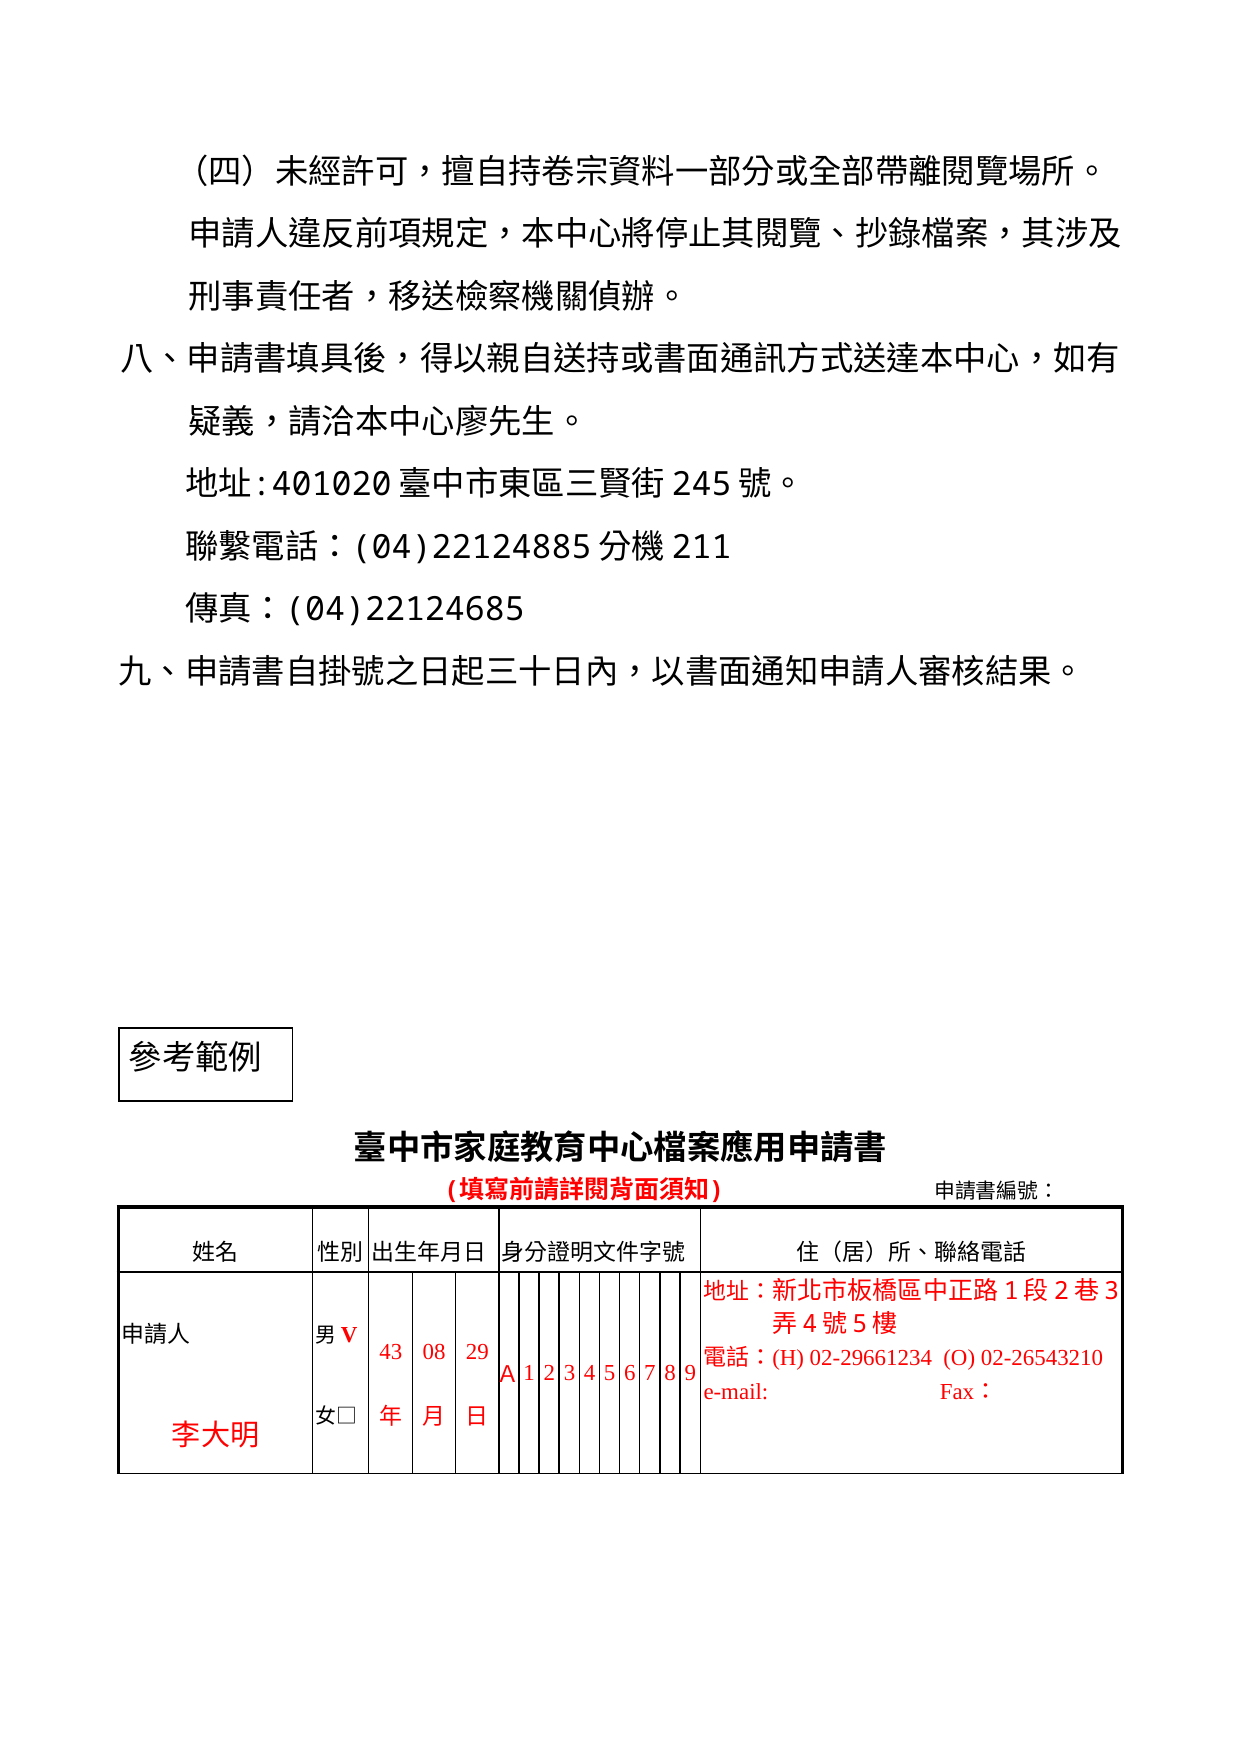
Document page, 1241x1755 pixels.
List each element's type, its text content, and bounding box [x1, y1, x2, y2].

table_header 出生年月日 [369, 1209, 498, 1271]
table_cell 08月 [413, 1273, 455, 1472]
table_cell 43年 [369, 1273, 412, 1472]
table_cell 2 [540, 1273, 558, 1472]
table_header 姓名 [120, 1209, 312, 1271]
text 地址:401020臺中市東區三賢街245號。 [118, 439, 1122, 502]
text 傳真：(04)22124685 [118, 564, 1122, 627]
text （四）未經許可，擅自持卷宗資料一部分或全部帶離閱覽場所。 [175, 127, 1122, 189]
text [120, 1029, 292, 1100]
table_cell 4 [580, 1273, 599, 1472]
table_cell 8 [661, 1273, 679, 1472]
table_cell 地址：新北市板橋區中正路1段2巷3弄4號5樓 電話：(H) 02-29661234 (O) 02-26543210 e-mail: Fax： [701, 1273, 1121, 1472]
table_header 住（居）所、聯絡電話 [701, 1209, 1121, 1271]
table_cell 3 [560, 1273, 579, 1472]
table_cell 9 [681, 1273, 700, 1472]
text (填寫前請詳閱背面須知) 申請書編號： [118, 1169, 1122, 1205]
text 臺中市家庭教育中心檔案應用申請書 [118, 1121, 1122, 1169]
table_cell 5 [600, 1273, 619, 1472]
text 申請人違反前項規定，本中心將停止其閱覽、抄錄檔案，其涉及刑事責任者，移送檢察機關偵辦。 [188, 189, 1122, 314]
table_cell 29日 [456, 1273, 498, 1472]
text 九、申請書自掛號之日起三十日內，以書面通知申請人審核結果。 [118, 627, 1122, 689]
table_cell 男V 女□ [313, 1273, 368, 1472]
table_cell Ａ [500, 1273, 518, 1472]
table_header 身分證明文件字號 [500, 1209, 700, 1271]
table_cell 1 [520, 1273, 538, 1472]
table_header 性別 [313, 1209, 368, 1271]
text 聯繫電話：(04)22124885分機211 [118, 502, 1122, 564]
text 八、申請書填具後，得以親自送持或書面通訊方式送達本中心，如有疑義，請洽本中心廖先生。 [120, 314, 1122, 439]
text 參考範例 [128, 1030, 283, 1079]
table_cell 7 [640, 1273, 659, 1472]
table_cell 6 [620, 1273, 639, 1472]
table_cell 申請人 李大明 [120, 1273, 312, 1472]
